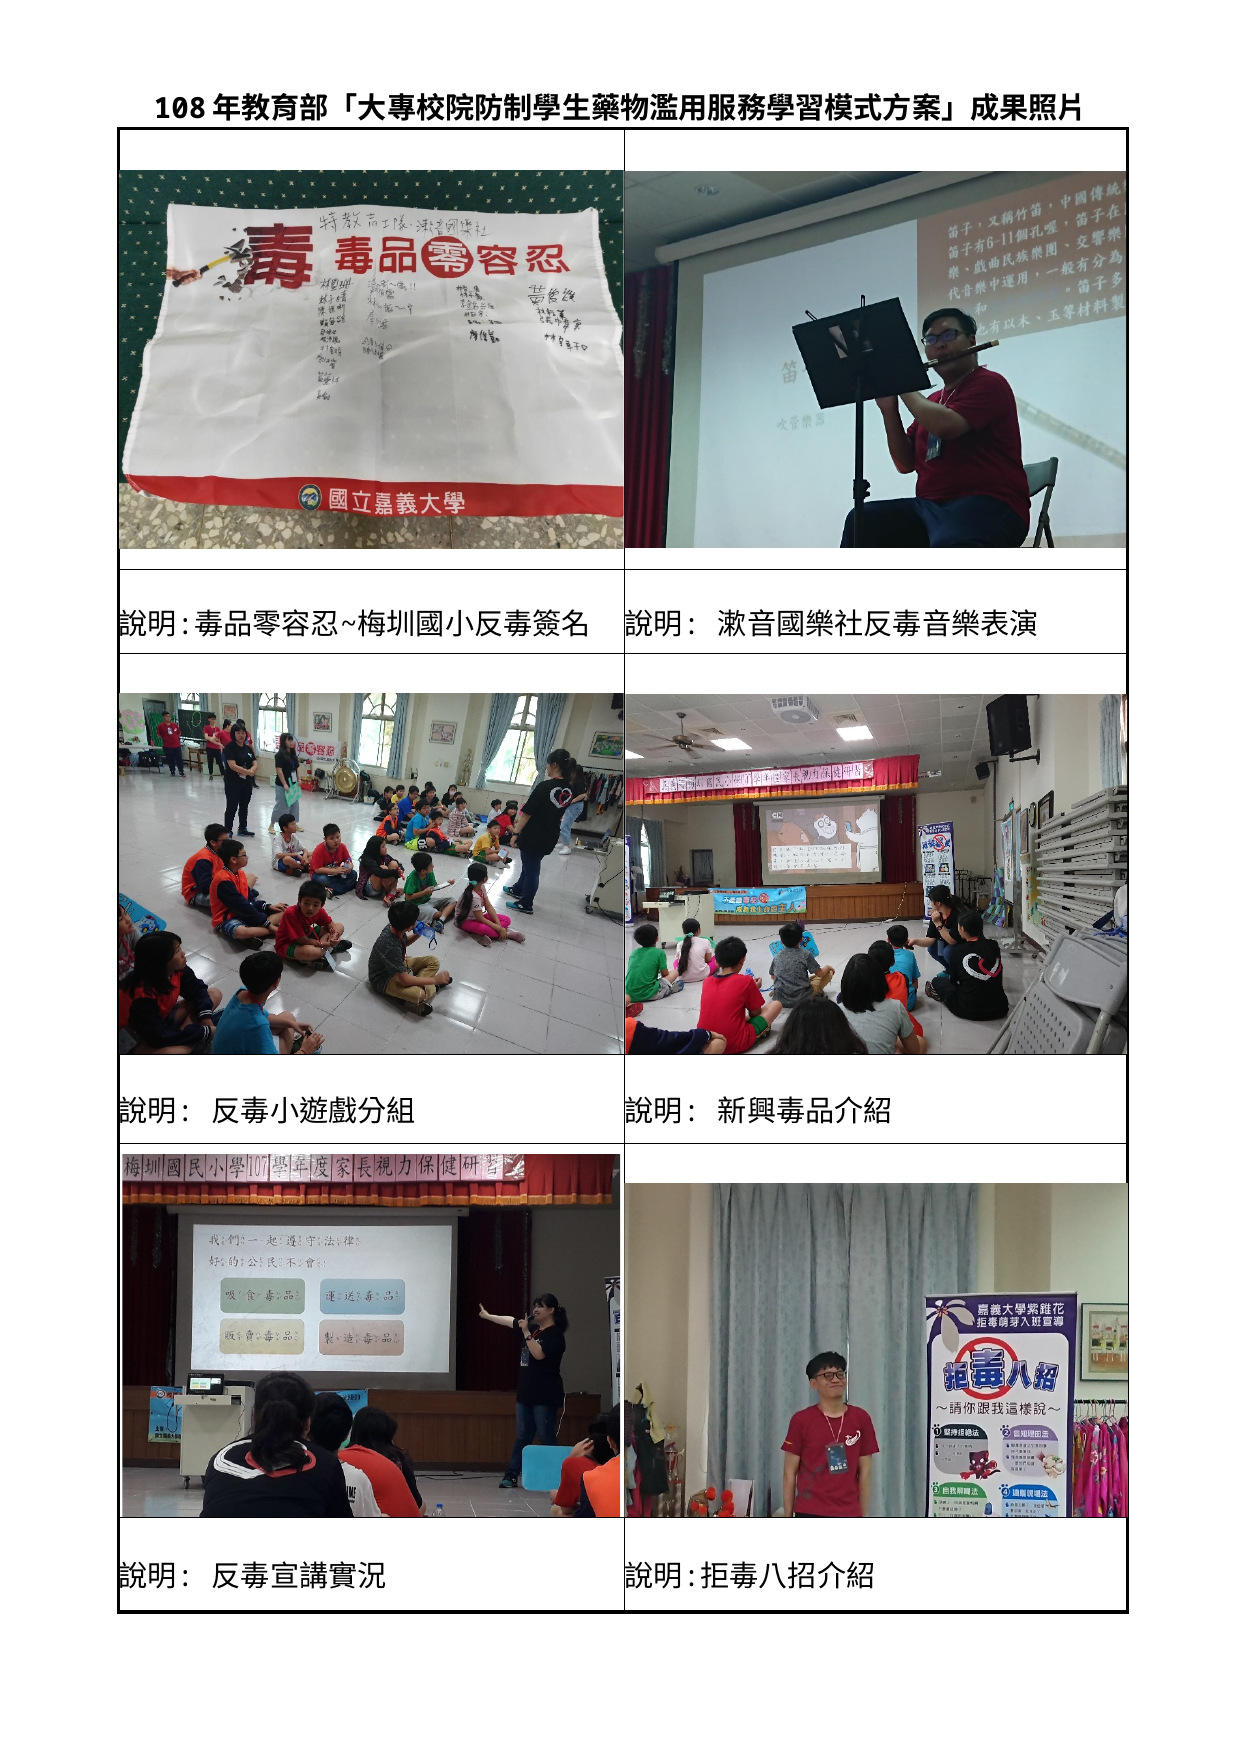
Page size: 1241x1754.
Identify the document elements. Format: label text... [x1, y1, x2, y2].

table_cell 說明: 反毒宣講實況 [120, 1518, 624, 1610]
table_cell 說明: 漱音國樂社反毒音樂表演 [625, 570, 1126, 653]
table_cell 說明:拒毒八招介紹 [625, 1518, 1126, 1610]
table_cell 說明: 新興毒品介紹 [625, 1055, 1126, 1143]
table_header [625, 130, 1126, 171]
text 108年教育部「大專校院防制學生藥物濫用服務學習模式方案」成果照片 [118, 64, 1122, 127]
table_cell [625, 1144, 1126, 1183]
table_header [120, 130, 624, 170]
table_cell 說明: 反毒小遊戲分組 [120, 1055, 624, 1143]
table_header [625, 548, 1126, 569]
table_cell [120, 1144, 624, 1516]
table_cell 說明:毒品零容忍~梅圳國小反毒簽名 [120, 570, 624, 653]
table_cell [120, 654, 624, 693]
table_cell [625, 654, 1126, 694]
table_header [120, 549, 624, 569]
